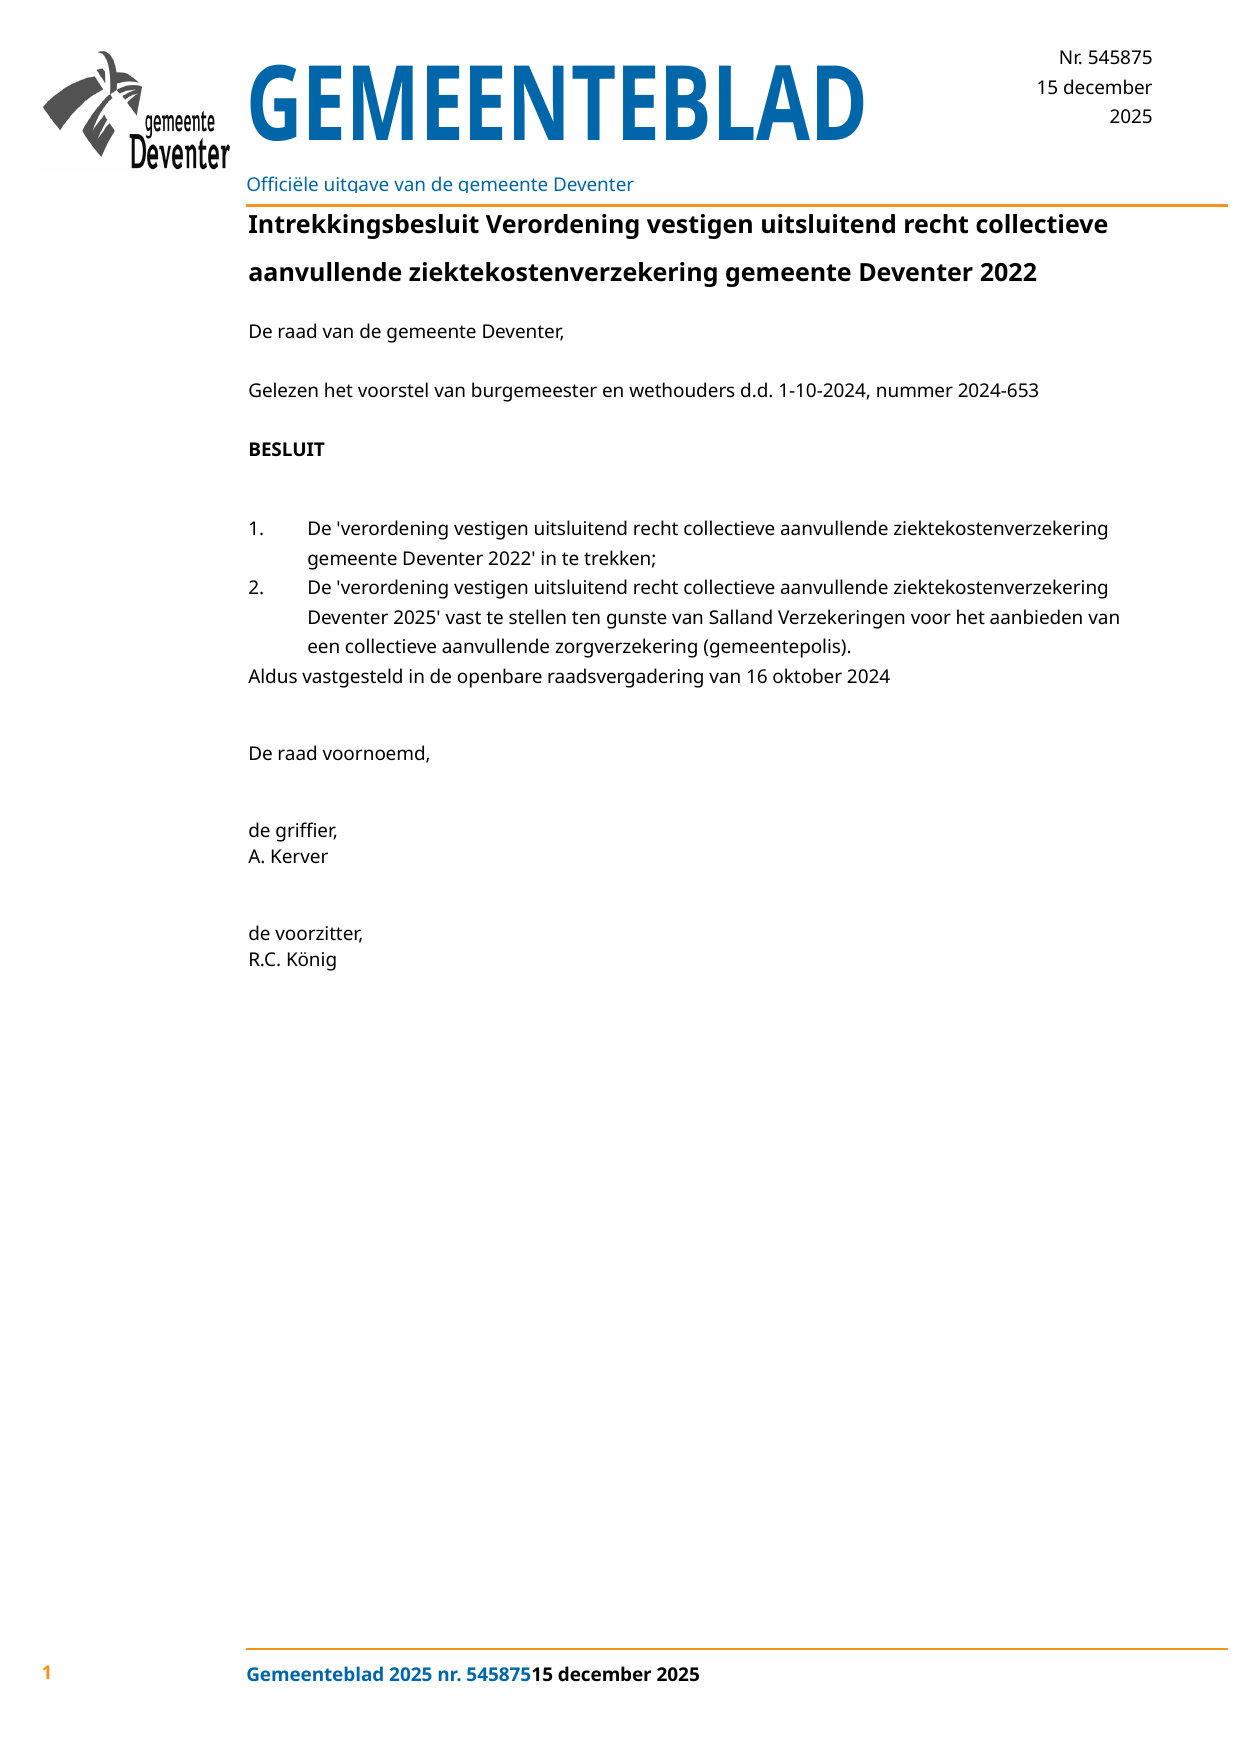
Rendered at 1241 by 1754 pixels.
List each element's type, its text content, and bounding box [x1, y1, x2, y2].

text de griffier, [248, 817, 1152, 843]
text de voorzitter, [248, 920, 1152, 946]
text De raad van de gemeente Deventer, [248, 318, 1152, 344]
text BESLUIT [248, 436, 1152, 462]
text Gelezen het voorstel van burgemeester en wethouders d.d. 1-10-2024, nummer 2024-653 [248, 377, 1152, 403]
list De 'verordening vestigen uitsluitend recht collectieve aanvullende ziektekostenverzekering Deventer 2025' vast te stellen ten gunste van Salland Verzekeringen voor het aanbieden van een collectieve aanvullende zorgverzekering (gemeentepolis). [248, 574, 1152, 659]
picture [41, 47, 231, 172]
text Aldus vastgesteld in de openbare raadsvergadering van 16 oktober 2024 [248, 663, 1152, 689]
text R.C. König [248, 946, 1152, 972]
text A. Kerver [248, 843, 1152, 869]
text De raad voornoemd, [248, 740, 1152, 766]
text Intrekkingsbesluit Verordening vestigen uitsluitend recht collectieve aanvullende ziektekostenverzekering gemeente Deventer 2022 [248, 207, 1152, 288]
list De 'verordening vestigen uitsluitend recht collectieve aanvullende ziektekostenverzekering gemeente Deventer 2022' in te trekken; [248, 515, 1152, 570]
